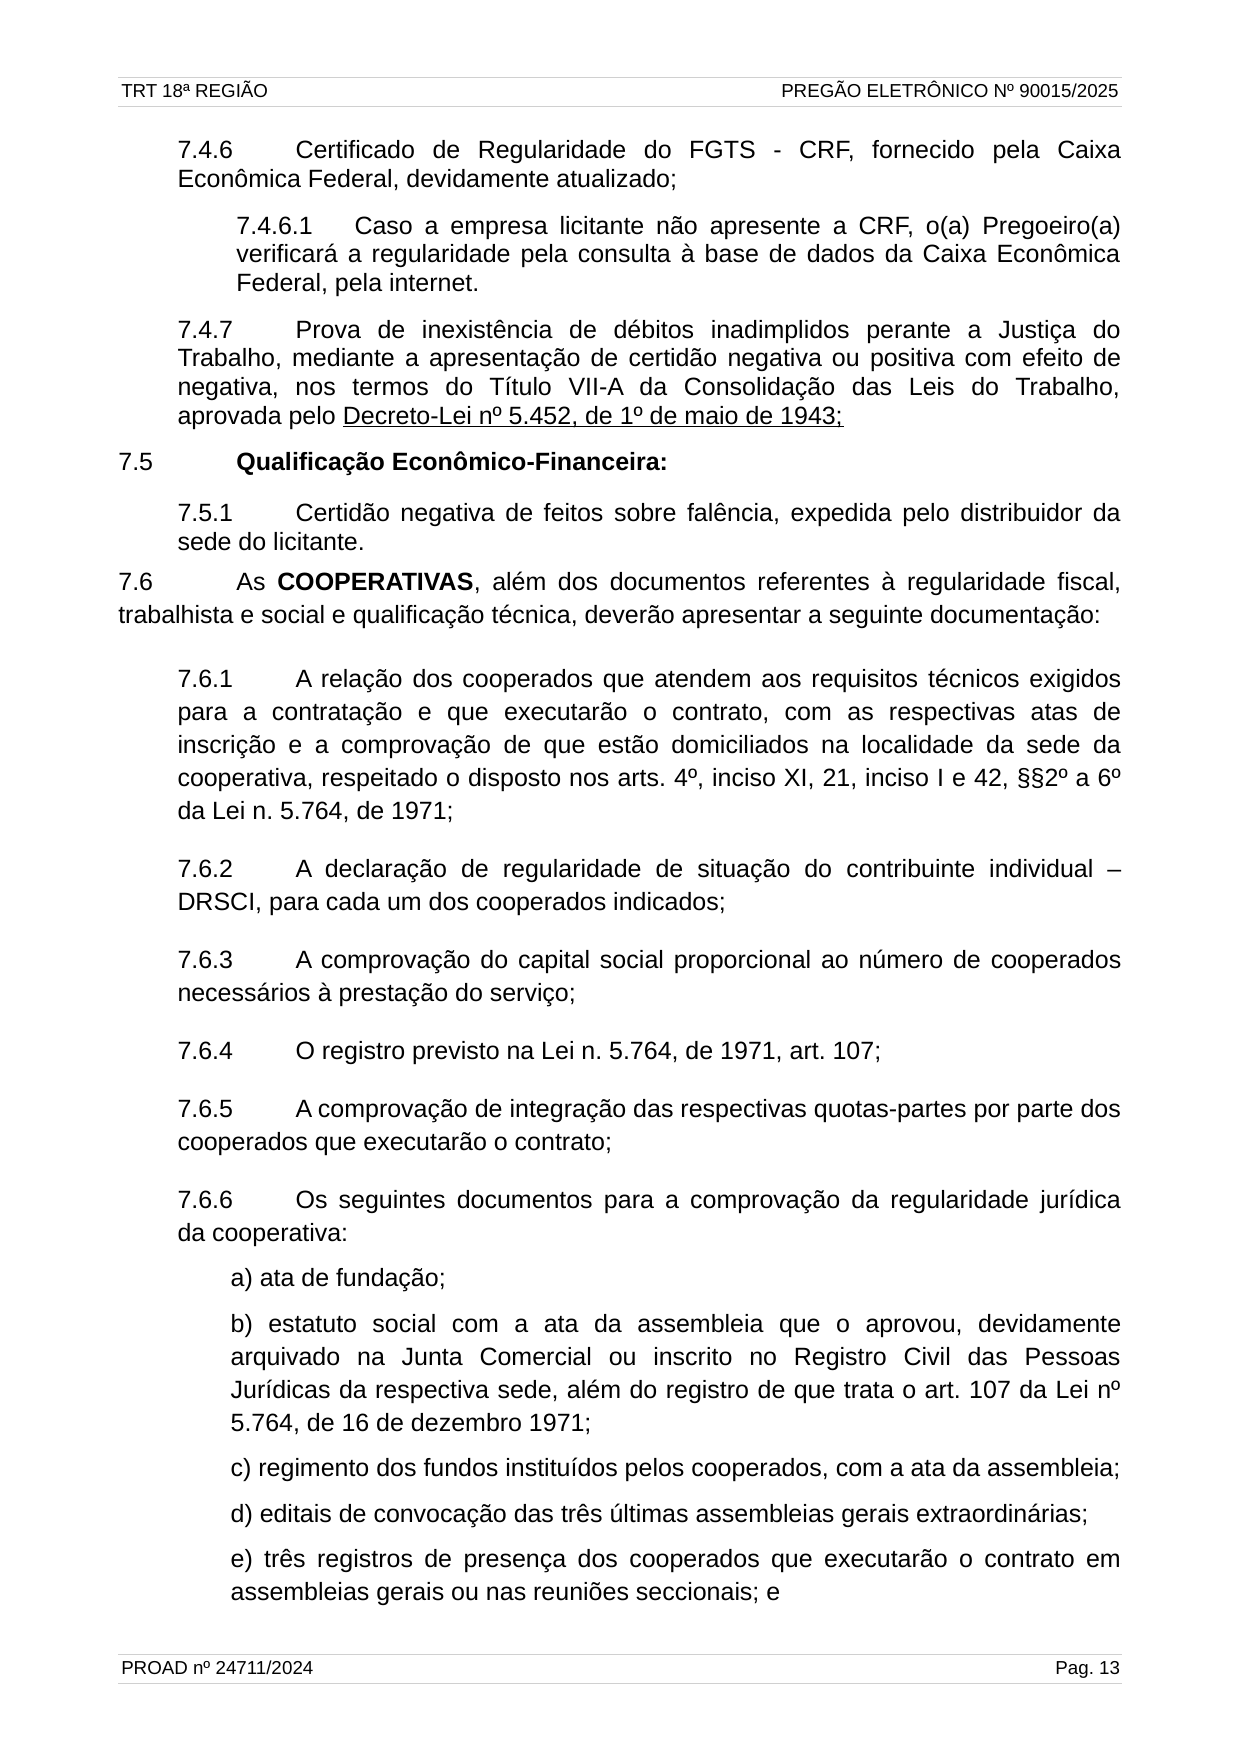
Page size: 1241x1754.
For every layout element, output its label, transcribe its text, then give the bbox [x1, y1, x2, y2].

text 7.4.6.1 Caso a empresa licitante não apresente a CRF, o(a) Pregoeiro(a) verificará a regularidade pela consulta à base de dados da Caixa Econômica Federal, pela internet. [236, 211, 1122, 297]
text b) estatuto social com a ata da assembleia que o aprovou, devidamente arquivado na Junta Comercial ou inscrito no Registro Civil das Pessoas Jurídicas da respectiva sede, além do registro de que trata o art. 107 da Lei nº 5.764, de 16 de dezembro 1971; [230, 1309, 1122, 1437]
text 7.5.1 Certidão negativa de feitos sobre falência, expedida pelo distribuidor da sede do licitante. [177, 498, 1122, 556]
text 7.6.4 O registro previsto na Lei n. 5.764, de 1971, art. 107; [177, 1036, 1122, 1064]
text 7.6.3 A comprovação do capital social proporcional ao número de cooperados necessários à prestação do serviço; [177, 945, 1122, 1007]
text 7.5 Qualificação Econômico-Financeira: [118, 447, 1122, 476]
text 7.6.1 A relação dos cooperados que atendem aos requisitos técnicos exigidos para a contratação e que executarão o contrato, com as respectivas atas de inscrição e a comprovação de que estão domiciliados na localidade da sede da cooperativa, respeitado o disposto nos arts. 4º, inciso XI, 21, inciso I e 42, §§2º a 6º da Lei n. 5.764, de 1971; [177, 664, 1122, 824]
text 7.4.6 Certificado de Regularidade do FGTS - CRF, fornecido pela Caixa Econômica Federal, devidamente atualizado; [177, 136, 1122, 193]
text 7.4.7 Prova de inexistência de débitos inadimplidos perante a Justiça do Trabalho, mediante a apresentação de certidão negativa ou positiva com efeito de negativa, nos termos do Título VII-A da Consolidação das Leis do Trabalho, aprovada pelo Decreto-Lei nº 5.452, de 1º de maio de 1943; [177, 315, 1122, 430]
text d) editais de convocação das três últimas assembleias gerais extraordinárias; [230, 1499, 1122, 1527]
text 7.6.2 A declaração de regularidade de situação do contribuinte individual – DRSCI, para cada um dos cooperados indicados; [177, 854, 1122, 916]
text 7.6.5 A comprovação de integração das respectivas quotas-partes por parte dos cooperados que executarão o contrato; [177, 1094, 1122, 1156]
text c) regimento dos fundos instituídos pelos cooperados, com a ata da assembleia; [230, 1453, 1122, 1482]
text e) três registros de presença dos cooperados que executarão o contrato em assembleias gerais ou nas reuniões seccionais; e [230, 1544, 1122, 1606]
text 7.6.6 Os seguintes documentos para a comprovação da regularidade jurídica da cooperativa: [177, 1185, 1122, 1247]
text a) ata de fundação; [230, 1263, 1122, 1292]
text 7.6 As COOPERATIVAS, além dos documentos referentes à regularidade fiscal, trabalhista e social e qualificação técnica, deverão apresentar a seguinte documentação: [118, 567, 1122, 629]
